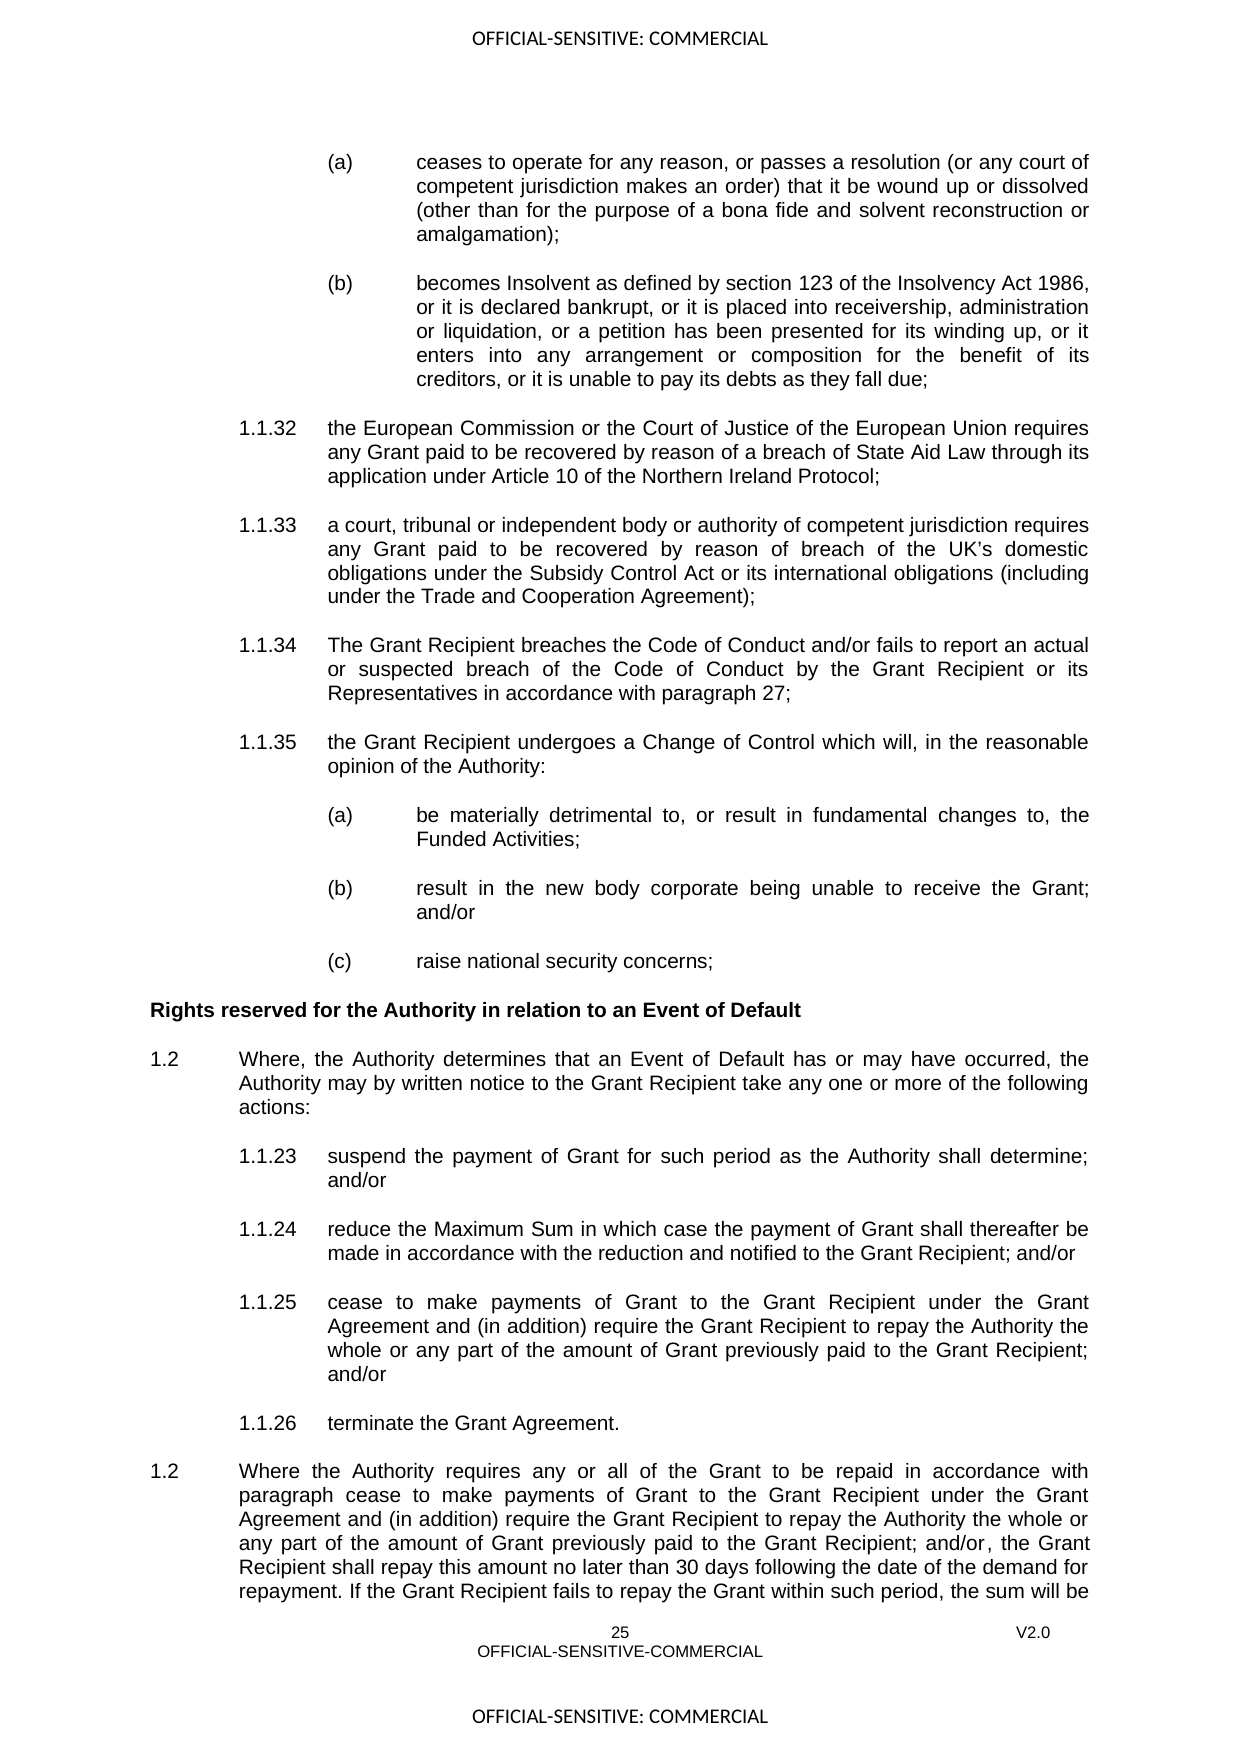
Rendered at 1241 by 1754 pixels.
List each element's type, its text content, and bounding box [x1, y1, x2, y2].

list raise national security concerns; [327, 949, 1090, 973]
list cease to make payments of Grant to the Grant Recipient under the Grant Agreement and (in addition) require the Grant Recipient to repay the Authority the whole or any part of the amount of Grant previously paid to the Grant Recipient; and/or [239, 1289, 1090, 1385]
list Where the Authority requires any or all of the Grant to be repaid in accordance with paragraph 23.2.3, the Grant Recipient shall repay this amount no later than 30 days following the date of the demand for repayment. If the Grant Recipient fails to repay the Grant within such period, the sum will be recoverable summarily as a civil debt. [150, 1459, 1090, 1603]
list reduce the Maximum Sum in which case the payment of Grant shall thereafter be made in accordance with the reduction and notified to the Grant Recipient; and/or [239, 1217, 1090, 1264]
list the Grant Recipient undergoes a Change of Control which will, in the reasonable opinion of the Authority: [239, 730, 1090, 778]
list be materially detrimental to, or result in fundamental changes to, the Funded Activities; [327, 803, 1090, 851]
text Rights reserved for the Authority in relation to an Event of Default [150, 998, 1090, 1022]
list Where, the Authority determines that an Event of Default has or may have occurred, the Authority may by written notice to the Grant Recipient take any one or more of the following actions: [150, 1047, 1090, 1119]
list The Grant Recipient breaches the Code of Conduct and/or fails to report an actual or suspected breach of the Code of Conduct by the Grant Recipient or its Representatives in accordance with paragraph 27; [239, 633, 1090, 705]
list suspend the payment of Grant for such period as the Authority shall determine; and/or [239, 1144, 1090, 1192]
list a court, tribunal or independent body or authority of competent jurisdiction requires any Grant paid to be recovered by reason of breach of the UK’s domestic obligations under the Subsidy Control Act or its international obligations (including under the Trade and Cooperation Agreement); [239, 512, 1090, 608]
list result in the new body corporate being unable to receive the Grant; and/or [327, 876, 1090, 924]
list terminate the Grant Agreement. [239, 1410, 1090, 1434]
list becomes Insolvent as defined by section 123 of the Insolvency Act 1986, or it is declared bankrupt, or it is placed into receivership, administration or liquidation, or a petition has been presented for its winding up, or it enters into any arrangement or composition for the benefit of its creditors, or it is unable to pay its debts as they fall due; [327, 271, 1090, 391]
list the European Commission or the Court of Justice of the European Union requires any Grant paid to be recovered by reason of a breach of State Aid Law through its application under Article 10 of the Northern Ireland Protocol; [239, 416, 1090, 487]
list ceases to operate for any reason, or passes a resolution (or any court of competent jurisdiction makes an order) that it be wound up or dissolved (other than for the purpose of a bona fide and solvent reconstruction or amalgamation); [327, 150, 1090, 246]
